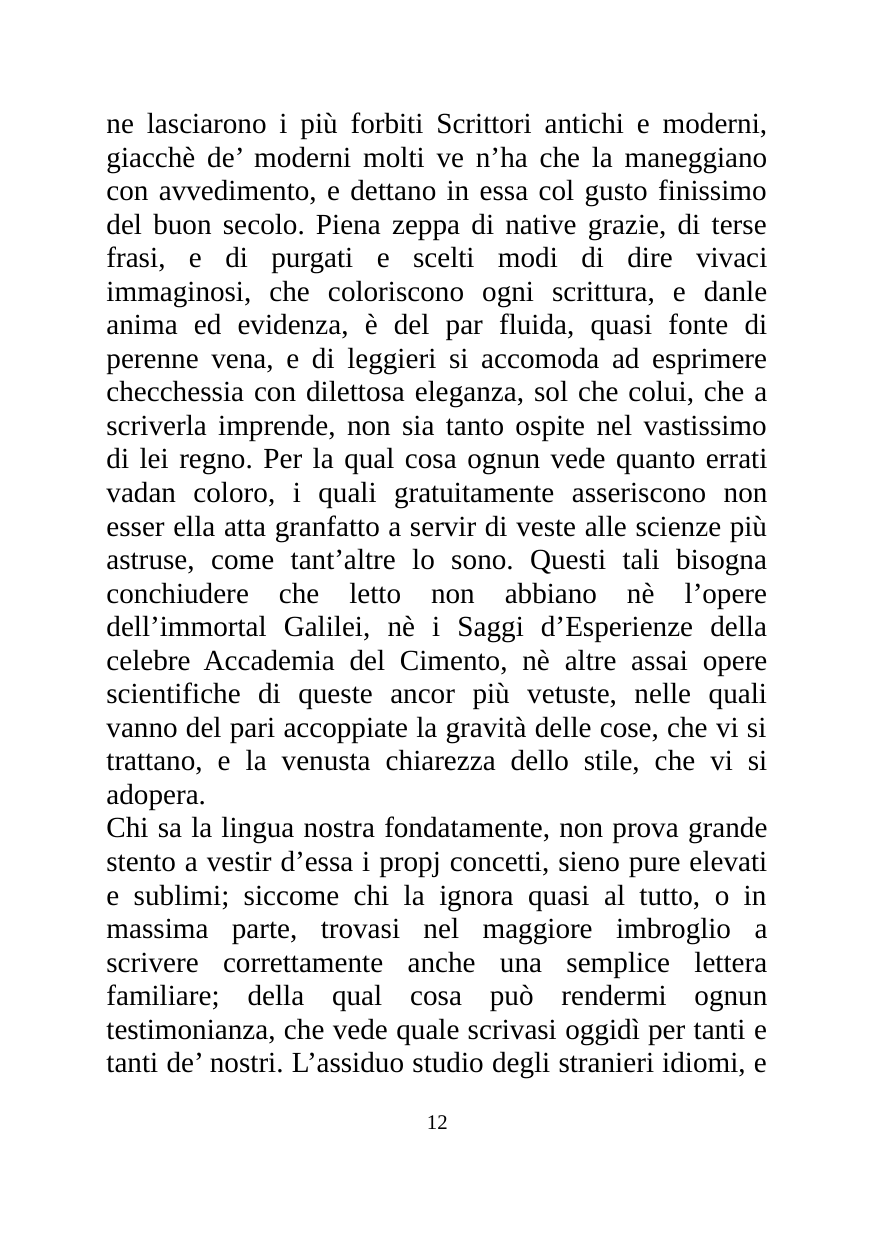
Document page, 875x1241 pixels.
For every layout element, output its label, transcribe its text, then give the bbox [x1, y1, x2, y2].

text ne lasciarono i più forbiti Scrittori antichi e moderni, giacchè de’ moderni molti ve n’ha che la maneggiano con avvedimento, e dettano in essa col gusto finissimo del buon secolo. Piena zeppa di native grazie, di terse frasi, e di purgati e scelti modi di dire vivaci immaginosi, che coloriscono ogni scrittura, e danle anima ed evidenza, è del par fluida, quasi fonte di perenne vena, e di leggieri si accomoda ad esprimere checchessia con dilettosa eleganza, sol che colui, che a scriverla imprende, non sia tanto ospite nel vastissimo di lei regno. Per la qual cosa ognun vede quanto errati vadan coloro, i quali gratuitamente asseriscono non esser ella atta granfatto a servir di veste alle scienze più astruse, come tant’altre lo sono. Questi tali bisogna conchiudere che letto non abbiano nè l’opere dell’immortal Galilei, nè i Saggi d’Esperienze della celebre Accademia del Cimento, nè altre assai opere scientifiche di queste ancor più vetuste, nelle quali vanno del pari accoppiate la gravità delle cose, che vi si trattano, e la venusta chiarezza dello stile, che vi si adopera. [106, 106, 768, 811]
text Chi sa la lingua nostra fondatamente, non prova grande stento a vestir d’essa i propj concetti, sieno pure elevati e sublimi; siccome chi la ignora quasi al tutto, o in massima parte, trovasi nel maggiore imbroglio a scrivere correttamente anche una semplice lettera familiare; della qual cosa può rendermi ognun testimonianza, che vede quale scrivasi oggidì per tanti e tanti de’ nostri. L’assiduo studio degli stranieri idiomi, e [106, 811, 768, 1079]
